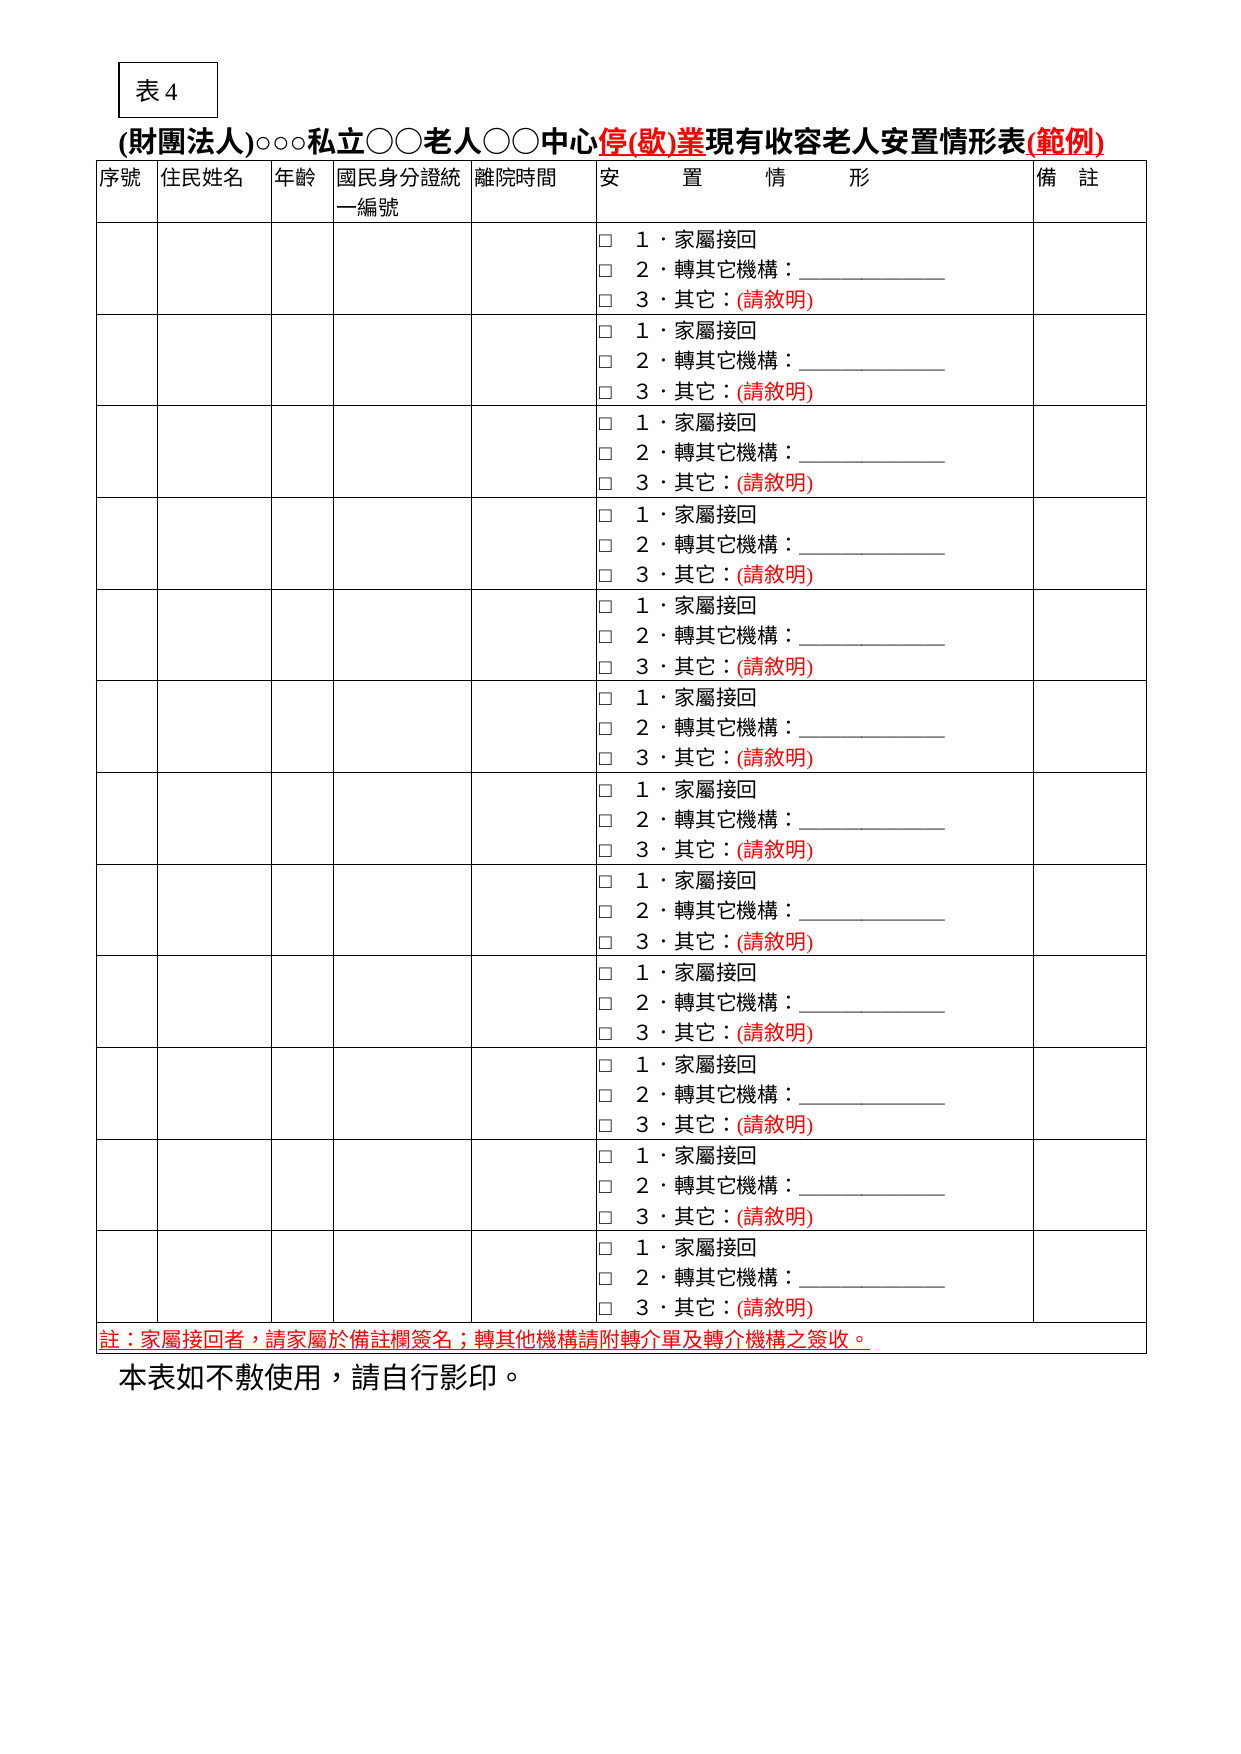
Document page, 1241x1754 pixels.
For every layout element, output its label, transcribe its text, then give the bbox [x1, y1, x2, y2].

text 本表如不敷使用，請自行影印。 [118, 1354, 1122, 1396]
table_cell [158, 223, 271, 313]
table_cell [158, 865, 271, 955]
table_cell [158, 1140, 271, 1230]
table_cell [97, 223, 157, 313]
table_cell [472, 1140, 596, 1230]
table_cell [1034, 223, 1146, 313]
table_cell [97, 498, 157, 588]
table_cell □ １．家屬接回 □ ２．轉其它機構：＿＿＿＿＿＿＿ □ ３．其它：(請敘明) [597, 498, 1033, 588]
table_header 序號 [97, 161, 157, 222]
table_cell [1034, 865, 1146, 955]
table_cell [272, 1048, 333, 1138]
table_cell □ １．家屬接回 □ ２．轉其它機構：＿＿＿＿＿＿＿ □ ３．其它：(請敘明) [597, 1140, 1033, 1230]
table_cell [334, 223, 471, 313]
table_cell [472, 681, 596, 772]
table_cell [334, 1048, 471, 1138]
table_cell [1034, 681, 1146, 772]
table_cell [1034, 1048, 1146, 1138]
table_cell [472, 1231, 596, 1322]
table_header 備 註 [1034, 161, 1146, 222]
table_cell [472, 865, 596, 955]
table_cell [97, 681, 157, 772]
table_cell [97, 956, 157, 1047]
table_cell [158, 498, 271, 588]
table_cell [472, 223, 596, 313]
table_header 年齡 [272, 161, 333, 222]
table_cell [334, 1140, 471, 1230]
table_cell [97, 1231, 157, 1322]
table_cell □ １．家屬接回 □ ２．轉其它機構：＿＿＿＿＿＿＿ □ ３．其它：(請敘明) [597, 1231, 1033, 1322]
table_cell [334, 406, 471, 497]
table_cell [272, 223, 333, 313]
table_cell [158, 315, 271, 405]
table_cell [158, 681, 271, 772]
table_cell [334, 681, 471, 772]
text 表4 [135, 71, 202, 107]
table_cell □ １．家屬接回 □ ２．轉其它機構：＿＿＿＿＿＿＿ □ ３．其它：(請敘明) [597, 681, 1033, 772]
text [120, 63, 217, 117]
table_cell [472, 315, 596, 405]
table_cell [472, 406, 596, 497]
table_cell [97, 1048, 157, 1138]
table_cell [1034, 773, 1146, 863]
table_cell [472, 498, 596, 588]
table_cell 註：家屬接回者，請家屬於備註欄簽名；轉其他機構請附轉介單及轉介機構之簽收。 [97, 1323, 1146, 1353]
table_cell □ １．家屬接回 □ ２．轉其它機構：＿＿＿＿＿＿＿ □ ３．其它：(請敘明) [597, 956, 1033, 1047]
table_cell [1034, 956, 1146, 1047]
table_cell [472, 956, 596, 1047]
table_cell [272, 681, 333, 772]
table_cell [334, 498, 471, 588]
table_cell □ １．家屬接回 □ ２．轉其它機構：＿＿＿＿＿＿＿ □ ３．其它：(請敘明) [597, 223, 1033, 313]
table_cell [1034, 1140, 1146, 1230]
table_cell □ １．家屬接回 □ ２．轉其它機構：＿＿＿＿＿＿＿ □ ３．其它：(請敘明) [597, 406, 1033, 497]
table_cell [272, 773, 333, 863]
table_cell [158, 1048, 271, 1138]
table_cell [334, 773, 471, 863]
table_header 國民身分證統一編號 [334, 161, 471, 222]
table_cell [97, 1140, 157, 1230]
table_cell [97, 773, 157, 863]
table_cell [97, 406, 157, 497]
table_cell [334, 956, 471, 1047]
table_cell [272, 1140, 333, 1230]
table_cell [158, 406, 271, 497]
table_header 住民姓名 [158, 161, 271, 222]
table_cell [472, 590, 596, 680]
table_cell □ １．家屬接回 □ ２．轉其它機構：＿＿＿＿＿＿＿ □ ３．其它：(請敘明) [597, 590, 1033, 680]
table_cell □ １．家屬接回 □ ２．轉其它機構：＿＿＿＿＿＿＿ □ ３．其它：(請敘明) [597, 1048, 1033, 1138]
table_header 安 置 情 形 [597, 161, 1033, 222]
table_cell [272, 865, 333, 955]
table_cell □ １．家屬接回 □ ２．轉其它機構：＿＿＿＿＿＿＿ □ ３．其它：(請敘明) [597, 865, 1033, 955]
table_cell [97, 865, 157, 955]
table_cell [158, 773, 271, 863]
table_cell [472, 1048, 596, 1138]
table_cell [334, 865, 471, 955]
table_cell [272, 498, 333, 588]
table_cell [272, 590, 333, 680]
table_cell [334, 590, 471, 680]
table_cell [1034, 315, 1146, 405]
table_cell [272, 956, 333, 1047]
table_cell [158, 1231, 271, 1322]
table_cell [97, 590, 157, 680]
table_cell [472, 773, 596, 863]
text (財團法人)○○○私立○○老人○○中心停(歇)業現有收容老人安置情形表(範例) [118, 118, 1122, 160]
table_cell [158, 590, 271, 680]
table_cell [334, 315, 471, 405]
table_cell [272, 315, 333, 405]
table_cell [334, 1231, 471, 1322]
table_cell □ １．家屬接回 □ ２．轉其它機構：＿＿＿＿＿＿＿ □ ３．其它：(請敘明) [597, 773, 1033, 863]
table_cell [158, 956, 271, 1047]
table_cell [272, 1231, 333, 1322]
table_cell [1034, 498, 1146, 588]
table_cell [1034, 590, 1146, 680]
table_cell [1034, 1231, 1146, 1322]
table_cell □ １．家屬接回 □ ２．轉其它機構：＿＿＿＿＿＿＿ □ ３．其它：(請敘明) [597, 315, 1033, 405]
table_header 離院時間 [472, 161, 596, 222]
table_cell [1034, 406, 1146, 497]
table_cell [272, 406, 333, 497]
table_cell [97, 315, 157, 405]
